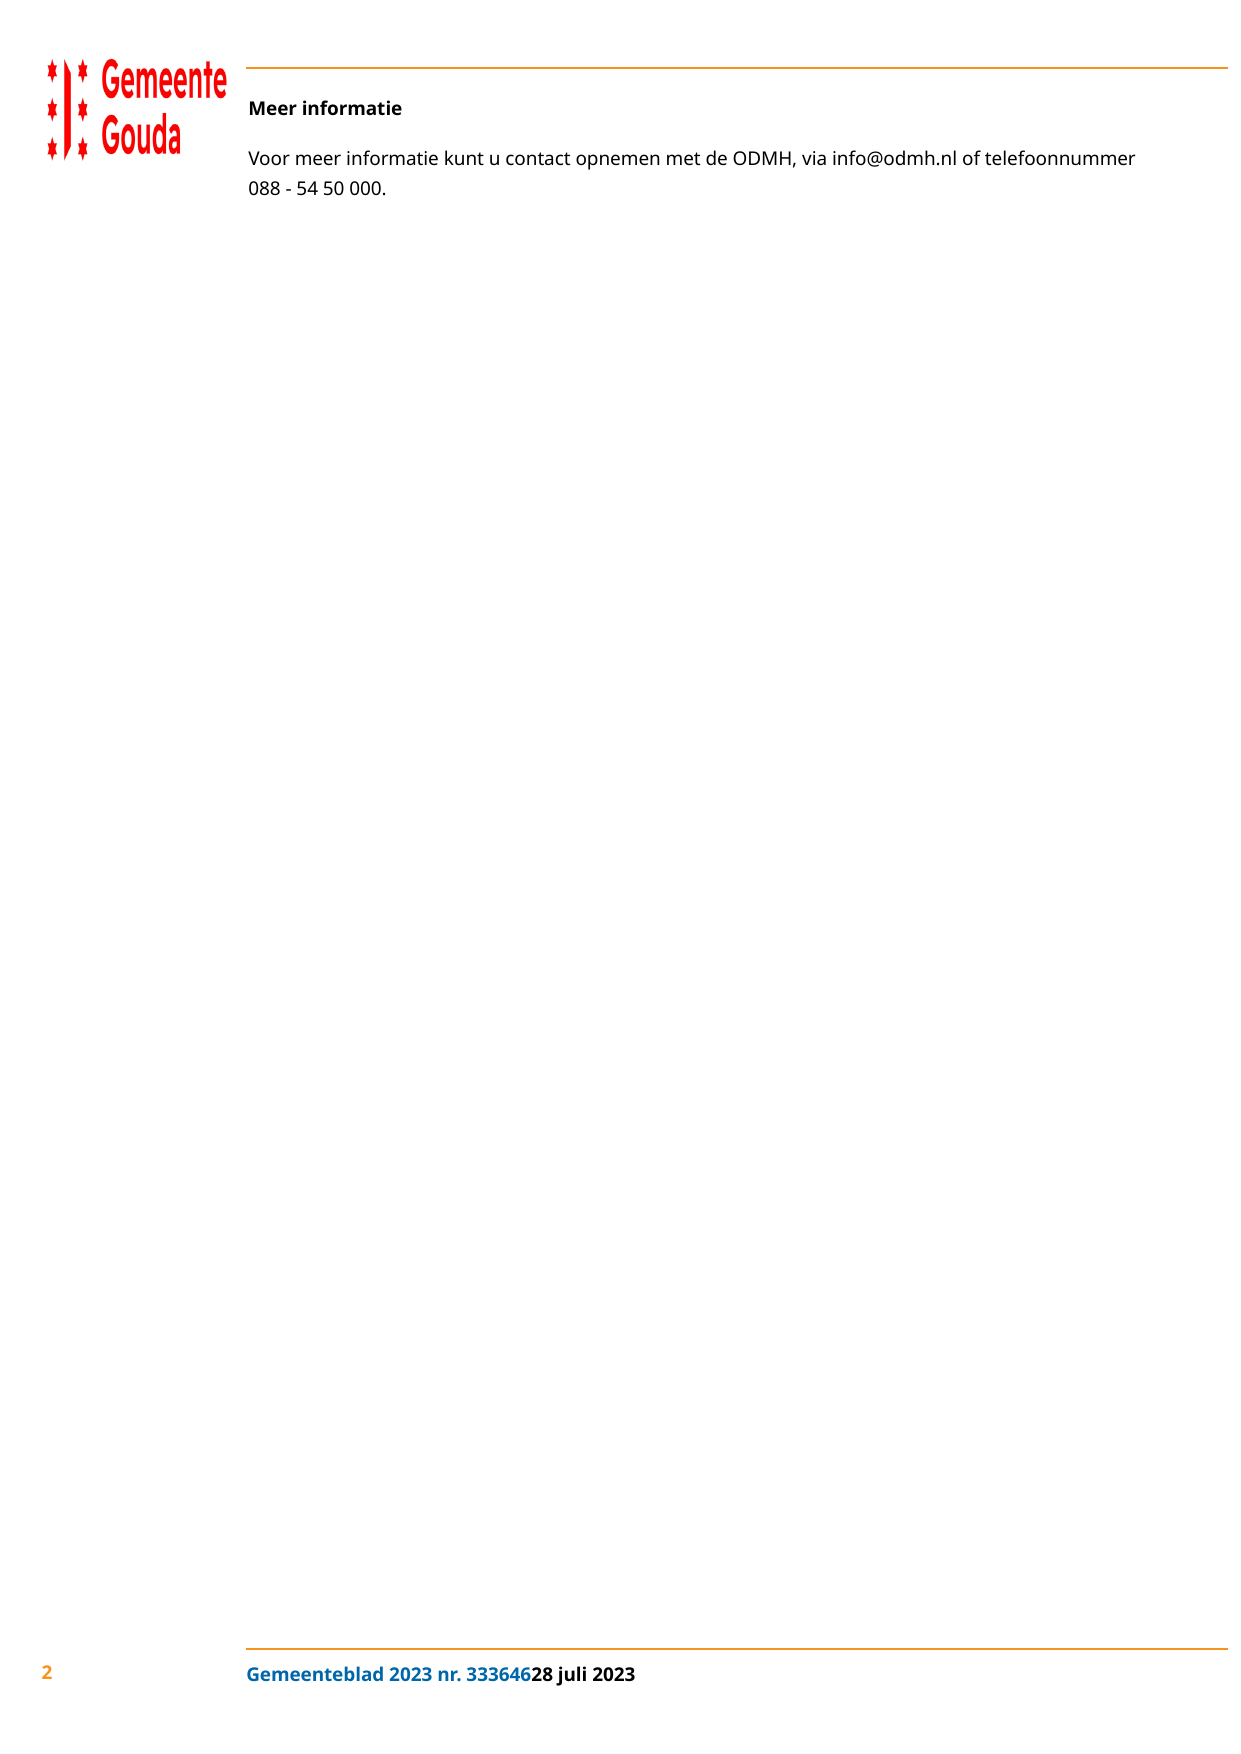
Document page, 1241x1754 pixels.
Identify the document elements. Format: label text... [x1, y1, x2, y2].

text Voor meer informatie kunt u contact opnemen met de ODMH, via info@odmh.nl of telefoonnummer 088 - 54 50 000. [248, 145, 1152, 201]
text Meer informatie [248, 95, 1152, 121]
picture [41, 47, 231, 172]
